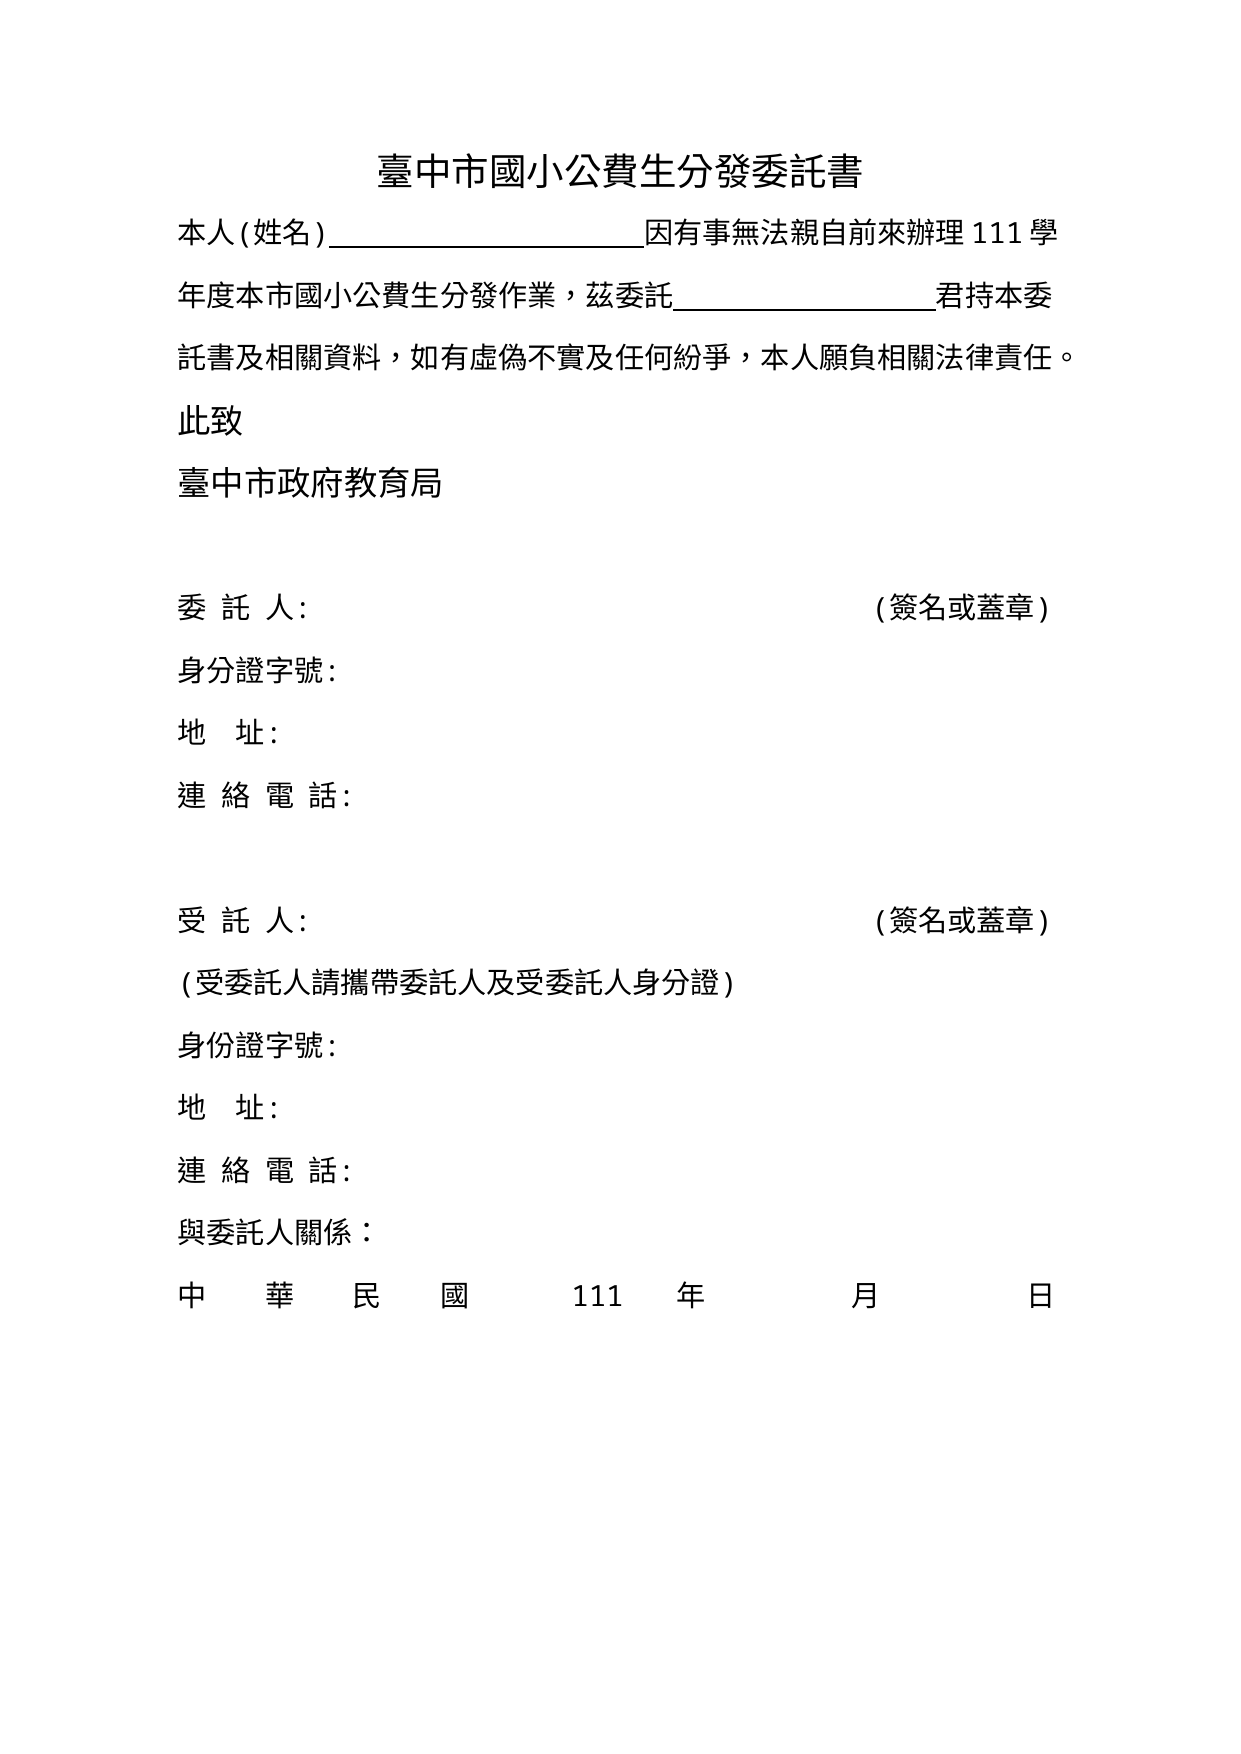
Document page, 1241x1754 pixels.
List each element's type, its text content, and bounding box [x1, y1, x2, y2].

text 連 絡 電 話: [177, 752, 1063, 814]
text 本人(姓名) 因有事無法親自前來辦理111學年度本市國小公費生分發作業，茲委託 君持本委託書及相關資料，如有虛偽不實及任何紛爭，本人願負相關法律責任。 [177, 189, 1063, 377]
text 臺中市國小公費生分發委託書 [177, 127, 1063, 189]
text 受 託 人: (簽名或蓋章)(受委託人請攜帶委託人及受委託人身分證) [177, 877, 1063, 1002]
text 地 址: [177, 689, 1063, 752]
text 連 絡 電 話: [177, 1127, 1063, 1189]
text 身份證字號: [177, 1002, 1063, 1064]
text 與委託人關係： [177, 1189, 1063, 1252]
text 臺中市政府教育局 [177, 439, 1063, 502]
text 委 託 人: (簽名或蓋章) [177, 564, 1063, 627]
text 此致 [177, 377, 1063, 439]
text 身分證字號: [177, 627, 1063, 689]
text 地 址: [177, 1064, 1063, 1127]
text 中 華 民 國 111 年 月 日 [177, 1252, 1063, 1314]
